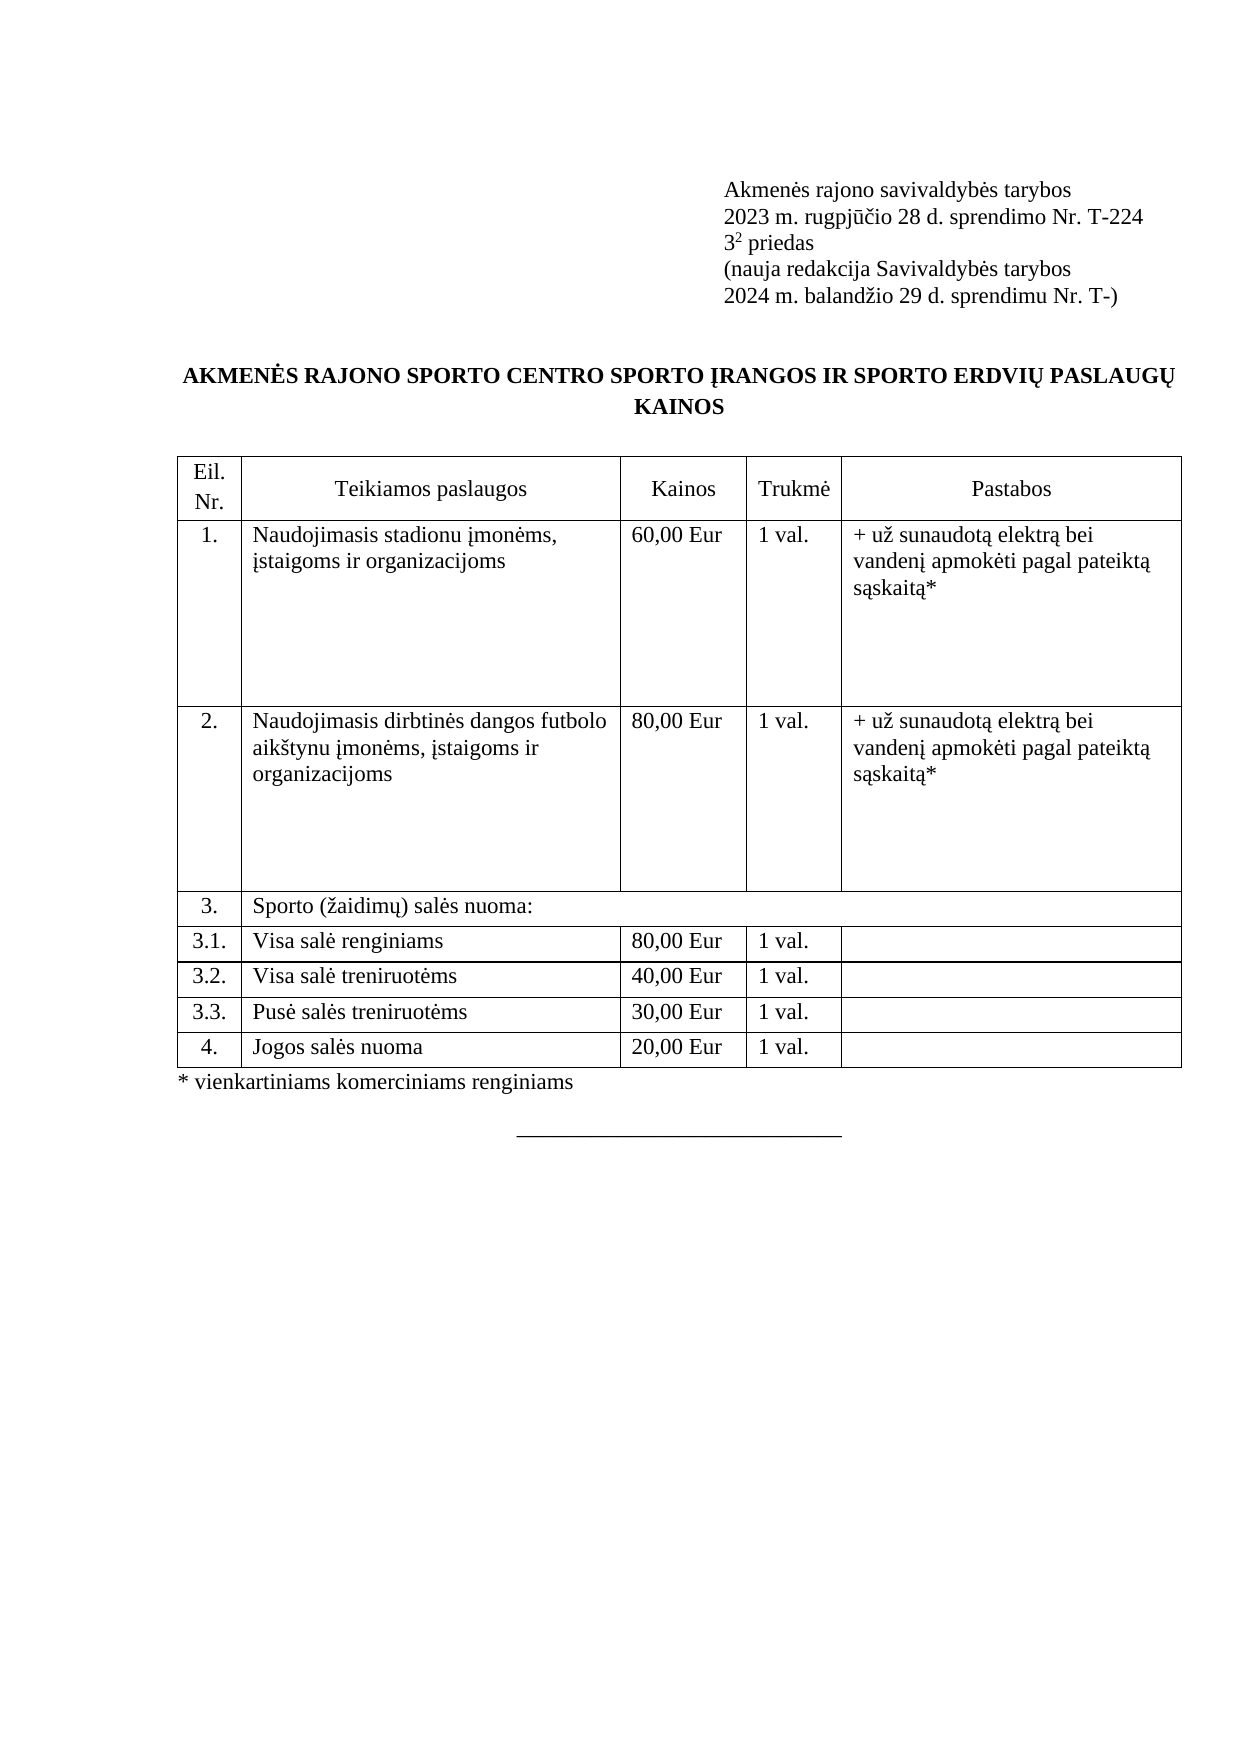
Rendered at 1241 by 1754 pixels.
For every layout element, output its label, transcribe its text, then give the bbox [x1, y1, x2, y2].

text 32 priedas [177, 229, 1181, 255]
table_cell 1 val. [747, 521, 841, 706]
text (nauja redakcija Savivaldybės tarybos [177, 255, 1181, 282]
table_cell 80,00 Eur [621, 707, 746, 891]
table_cell 3. [178, 892, 241, 926]
table_cell Pusė salės treniruotėms [242, 998, 620, 1032]
table_cell 3.1. [178, 927, 241, 961]
text __________________________ [177, 1111, 1181, 1140]
table_cell 3.3. [178, 998, 241, 1032]
table_header Pastabos [842, 457, 1181, 520]
table_cell 1 val. [747, 998, 841, 1032]
table_cell 1 val. [747, 963, 841, 997]
table_cell Visa salė renginiams [242, 927, 620, 961]
text 2023 m. rugpjūčio 28 d. sprendimo Nr. T-224 [177, 203, 1181, 229]
table_header Trukmė [747, 457, 841, 520]
table_cell 1 val. [747, 707, 841, 891]
table_cell 80,00 Eur [621, 927, 746, 961]
table_cell + už sunaudotą elektrą bei vandenį apmokėti pagal pateiktą sąskaitą* [842, 521, 1181, 706]
table_header Teikiamos paslaugos [242, 457, 620, 520]
table_cell 2. [178, 707, 241, 891]
table_cell [842, 963, 1181, 997]
table_cell 4. [178, 1033, 241, 1067]
text Akmenės rajono savivaldybės tarybos [177, 176, 1181, 203]
table_cell [842, 1033, 1181, 1067]
table_cell Naudojimasis dirbtinės dangos futbolo aikštynu įmonėms, įstaigoms ir organizacijoms [242, 707, 620, 891]
table_cell 30,00 Eur [621, 998, 746, 1032]
table_cell [842, 927, 1181, 961]
table_cell 60,00 Eur [621, 521, 746, 706]
table_header Eil. Nr. [178, 457, 241, 520]
table_header Kainos [621, 457, 746, 520]
table_cell 40,00 Eur [621, 963, 746, 997]
table_cell 3.2. [178, 963, 241, 997]
table_cell [842, 998, 1181, 1032]
table_cell Naudojimasis stadionu įmonėms, įstaigoms ir organizacijoms [242, 521, 620, 706]
table_cell 1. [178, 521, 241, 706]
table_cell 20,00 Eur [621, 1033, 746, 1067]
table_cell Visa salė treniruotėms [242, 963, 620, 997]
table_cell Jogos salės nuoma [242, 1033, 620, 1067]
table_cell + už sunaudotą elektrą bei vandenį apmokėti pagal pateiktą sąskaitą* [842, 707, 1181, 891]
table_cell Sporto (žaidimų) salės nuoma: [242, 892, 1181, 926]
text * vienkartiniams komerciniams renginiams [177, 1068, 1181, 1094]
table_cell 1 val. [747, 1033, 841, 1067]
text 2024 m. balandžio 29 d. sprendimu Nr. T-) [177, 282, 1181, 308]
text AKMENĖS RAJONO SPORTO CENTRO SPORTO ĮRANGOS IR SPORTO ERDVIŲ PASLAUGŲ KAINOS [177, 363, 1181, 419]
table_cell 1 val. [747, 927, 841, 961]
